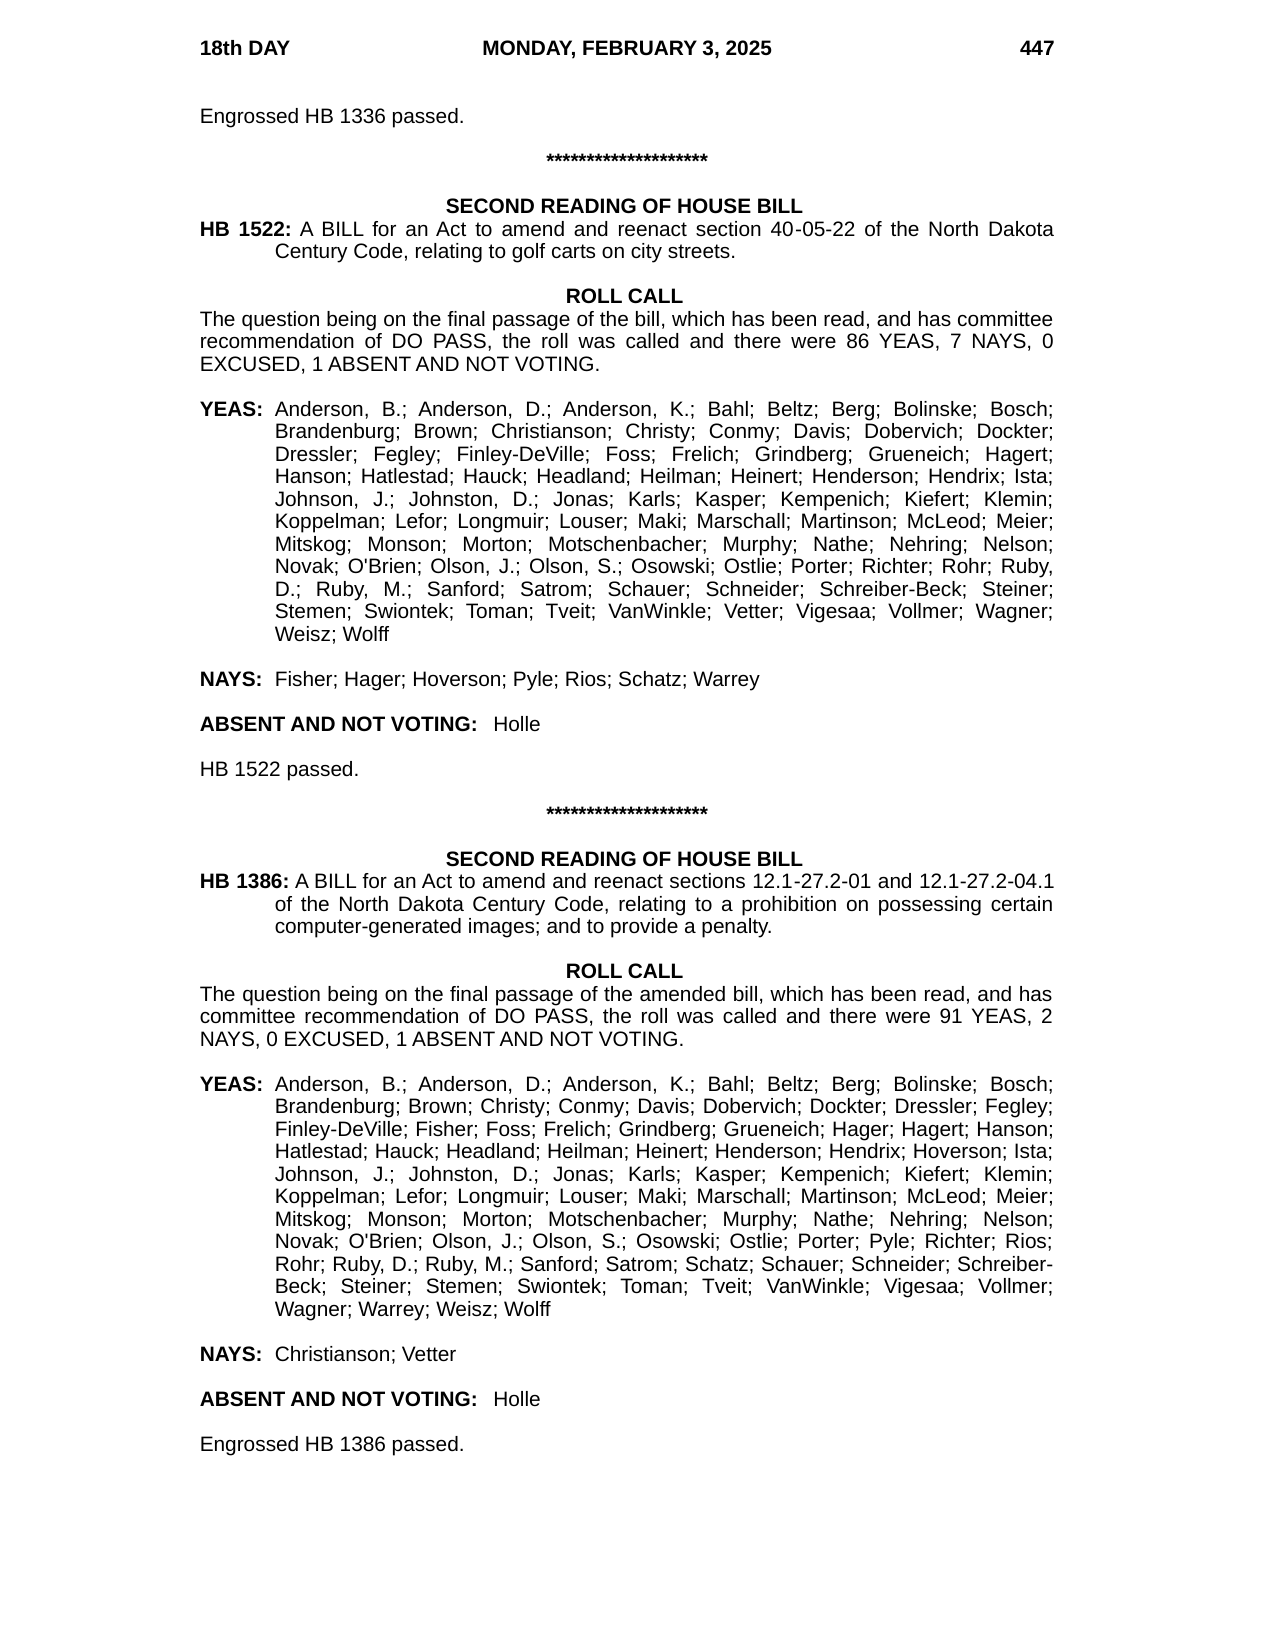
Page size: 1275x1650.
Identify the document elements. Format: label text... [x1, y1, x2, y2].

title ABSENT AND NOT VOTING: Holle [199, 713, 1054, 736]
title YEAS: Anderson, B.; Anderson, D.; Anderson, K.; Bahl; Beltz; Berg; Bolinske; Bosch; Brandenburg; Brown; Christy; Conmy; Davis; Dobervich; Dockter; Dressler; Fegley; Finley-DeVille; Fisher; Foss; Frelich; Grindberg; Grueneich; Hager; Hagert; Hanson; Hatlestad; Hauck; Headland; Heilman; Heinert; Henderson; Hendrix; Hoverson; Ista; Johnson, J.; Johnston, D.; Jonas; Karls; Kasper; Kempenich; Kiefert; Klemin; Koppelman; Lefor; Longmuir; Louser; Maki; Marschall; Martinson; McLeod; Meier; Mitskog; Monson; Morton; Motschenbacher; Murphy; Nathe; Nehring; Nelson; Novak; O'Brien; Olson, J.; Olson, S.; Osowski; Ostlie; Porter; Pyle; Richter; Rios; Rohr; Ruby, D.; Ruby, M.; Sanford; Satrom; Schatz; Schauer; Schneider; Schreiber-Beck; Steiner; Stemen; Swiontek; Toman; Tveit; VanWinkle; Vigesaa; Vollmer; Wagner; Warrey; Weisz; Wolff [199, 1073, 1054, 1321]
text HB 1522 passed. [199, 758, 1054, 781]
text Engrossed HB 1336 passed. [199, 106, 1054, 128]
text SECOND READING OF HOUSE BILL [199, 848, 1054, 871]
text Engrossed HB 1386 passed. [199, 1433, 1054, 1456]
text SECOND READING OF HOUSE BILL [199, 196, 1054, 218]
title NAYS: Christianson; Vetter [199, 1343, 1054, 1366]
title HB 1522: A BILL for an Act to amend and reenact section 40‑05‑22 of the North Dakota Century Code, relating to golf carts on city streets. [199, 218, 1054, 263]
text ROLL CALL [199, 286, 1054, 308]
title NAYS: Fisher; Hager; Hoverson; Pyle; Rios; Schatz; Warrey [199, 668, 1054, 691]
title YEAS: Anderson, B.; Anderson, D.; Anderson, K.; Bahl; Beltz; Berg; Bolinske; Bosch; Brandenburg; Brown; Christianson; Christy; Conmy; Davis; Dobervich; Dockter; Dressler; Fegley; Finley-DeVille; Foss; Frelich; Grindberg; Grueneich; Hagert; Hanson; Hatlestad; Hauck; Headland; Heilman; Heinert; Henderson; Hendrix; Ista; Johnson, J.; Johnston, D.; Jonas; Karls; Kasper; Kempenich; Kiefert; Klemin; Koppelman; Lefor; Longmuir; Louser; Maki; Marschall; Martinson; McLeod; Meier; Mitskog; Monson; Morton; Motschenbacher; Murphy; Nathe; Nehring; Nelson; Novak; O'Brien; Olson, J.; Olson, S.; Osowski; Ostlie; Porter; Richter; Rohr; Ruby, D.; Ruby, M.; Sanford; Satrom; Schauer; Schneider; Schreiber-Beck; Steiner; Stemen; Swiontek; Toman; Tveit; VanWinkle; Vetter; Vigesaa; Vollmer; Wagner; Weisz; Wolff [199, 398, 1054, 646]
text The question being on the final passage of the bill, which has been read, and has committee recommendation of DO PASS, the roll was called and there were 86 YEAS, 7 NAYS, 0 EXCUSED, 1 ABSENT AND NOT VOTING. [199, 308, 1054, 376]
title ABSENT AND NOT VOTING: Holle [199, 1388, 1054, 1411]
text ******************** [199, 803, 1054, 826]
text ROLL CALL [199, 961, 1054, 983]
title HB 1386: A BILL for an Act to amend and reenact sections 12.1‑27.2‑01 and 12.1‑27.2‑04.1 of the North Dakota Century Code, relating to a prohibition on possessing certain computer-generated images; and to provide a penalty. [199, 871, 1054, 938]
text ******************** [199, 151, 1054, 173]
text The question being on the final passage of the amended bill, which has been read, and has committee recommendation of DO PASS, the roll was called and there were 91 YEAS, 2 NAYS, 0 EXCUSED, 1 ABSENT AND NOT VOTING. [199, 983, 1054, 1051]
